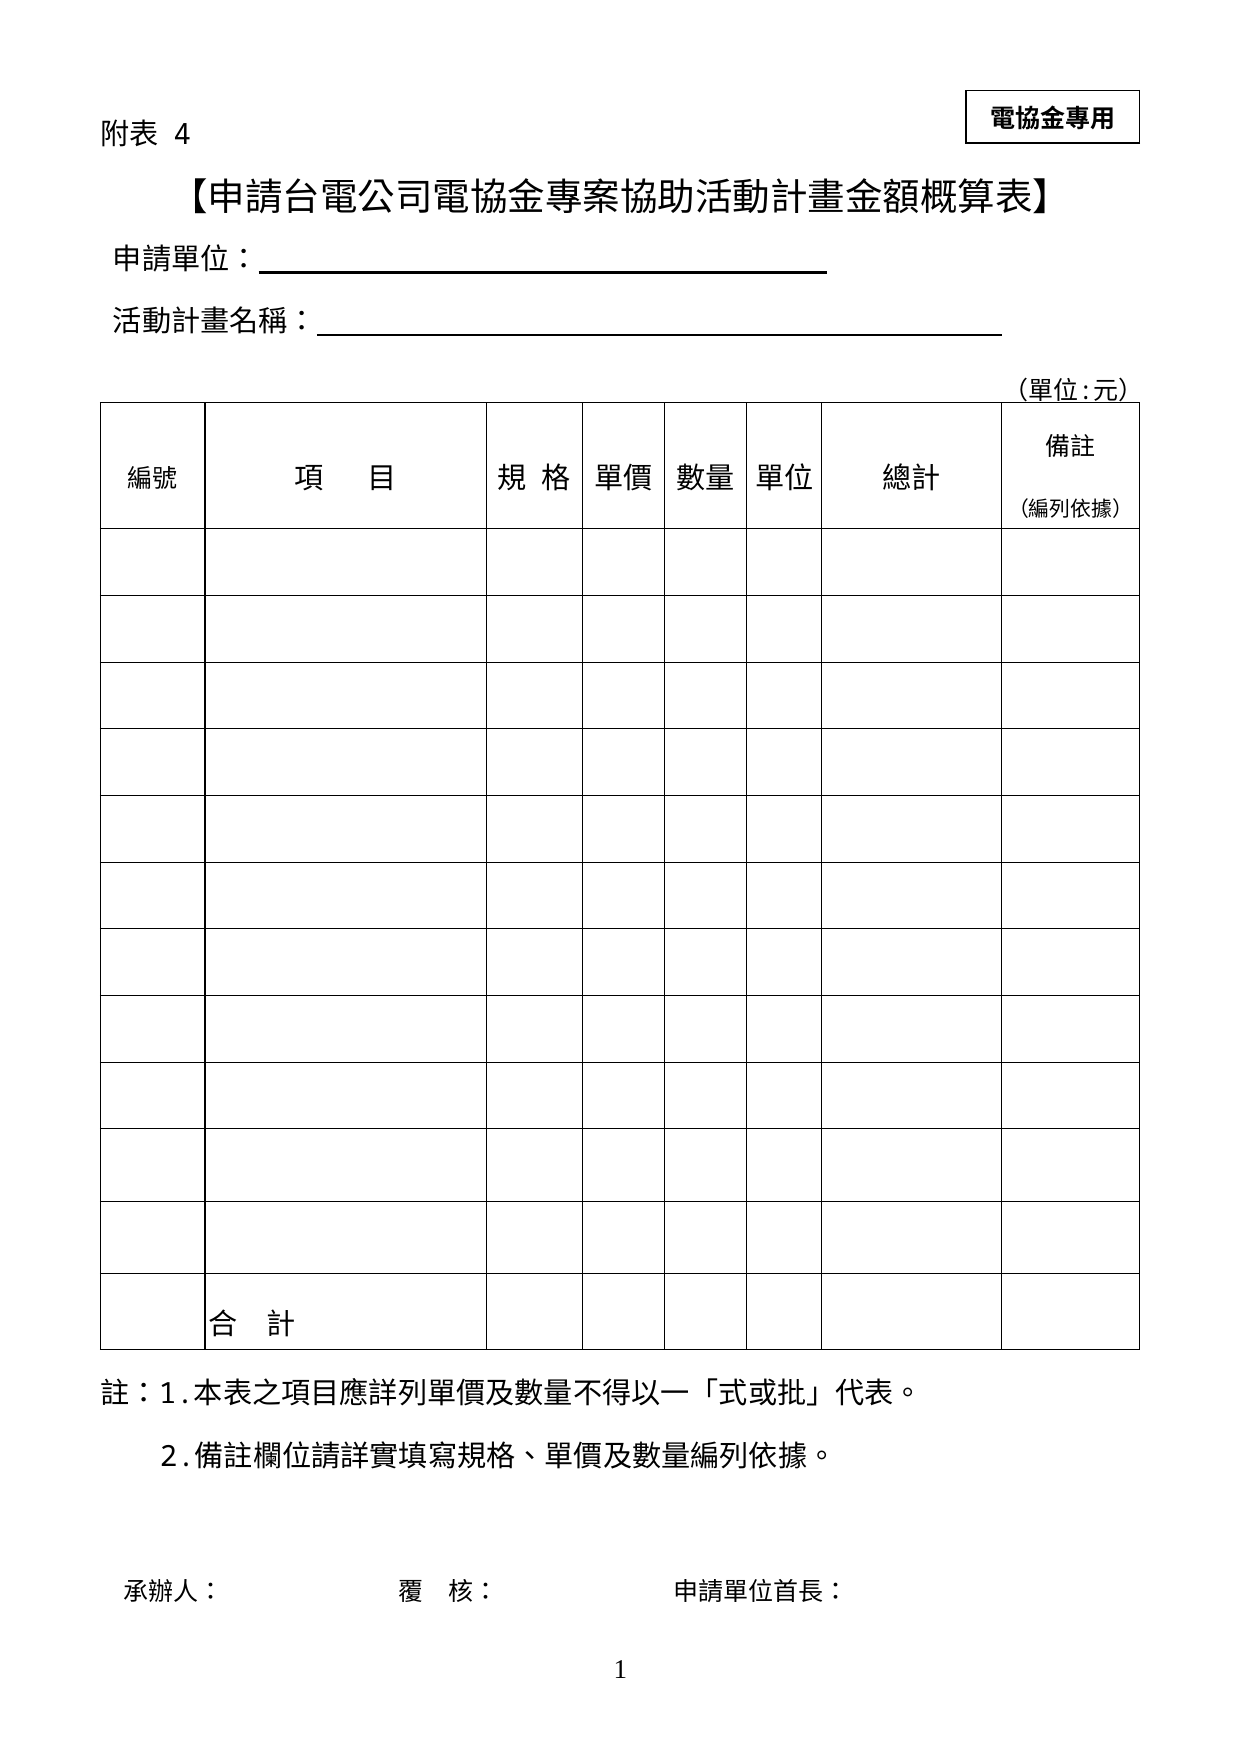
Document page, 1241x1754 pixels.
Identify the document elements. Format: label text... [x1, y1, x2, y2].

text 申請單位： [100, 215, 1140, 277]
table_cell [747, 1202, 821, 1273]
table_cell [822, 729, 1001, 795]
table_cell [583, 996, 664, 1062]
table_cell [206, 1202, 486, 1273]
table_cell [747, 929, 821, 995]
table_cell [1002, 596, 1139, 662]
table_cell [206, 796, 486, 862]
text 附表 4：申請台電公司電協金專案協助活動計畫金額概算表 [100, 90, 1140, 152]
table_cell [101, 929, 204, 995]
table_cell [206, 729, 486, 795]
table_cell [206, 529, 486, 595]
table_cell [583, 1202, 664, 1273]
table_cell [1002, 529, 1139, 595]
text 註：1.本表之項目應詳列單價及數量不得以一「式或批」代表。 [100, 1350, 1140, 1412]
table_cell [206, 1063, 486, 1128]
table_cell [822, 663, 1001, 728]
table_cell [1002, 996, 1139, 1062]
table_cell [1002, 929, 1139, 995]
table_cell [206, 996, 486, 1062]
table_cell [583, 929, 664, 995]
table_cell [747, 1063, 821, 1128]
table_cell [822, 1129, 1001, 1201]
table_cell [747, 996, 821, 1062]
table_cell [747, 796, 821, 862]
table_cell [101, 1274, 204, 1348]
table_cell [747, 663, 821, 728]
table_cell [747, 529, 821, 595]
table_cell [1002, 863, 1139, 928]
table_cell [487, 529, 582, 595]
table_cell [822, 929, 1001, 995]
table_cell [583, 796, 664, 862]
text 承辦人： 覆 核： 申請單位首長： [98, 1548, 1140, 1611]
table_cell [101, 796, 204, 862]
text 【申請台電公司電協金專案協助活動計畫金額概算表】 [100, 152, 1140, 215]
table_cell [101, 1063, 204, 1128]
table_cell [487, 1202, 582, 1273]
table_cell [665, 863, 746, 928]
table_cell [665, 1202, 746, 1273]
table_header 項 目 [206, 403, 486, 528]
table_header 規 格 [487, 403, 582, 528]
table_cell [665, 996, 746, 1062]
table_cell [822, 529, 1001, 595]
table_cell [665, 929, 746, 995]
table_cell [583, 1274, 664, 1348]
table_cell [583, 529, 664, 595]
text 2.備註欄位請詳實填寫規格、單價及數量編列依據。 [159, 1412, 1140, 1474]
table_cell [487, 1274, 582, 1348]
table_cell [1002, 1274, 1139, 1348]
table_cell [822, 863, 1001, 928]
text 活動計畫名稱： [100, 277, 1156, 340]
table_cell [1002, 1063, 1139, 1128]
table_cell [487, 996, 582, 1062]
table_header 編號 [101, 403, 204, 528]
table_cell [747, 596, 821, 662]
table_cell [665, 596, 746, 662]
table_cell [487, 929, 582, 995]
table_cell [583, 1129, 664, 1201]
table_cell [101, 863, 204, 928]
table_cell [1002, 1129, 1139, 1201]
table_cell [583, 729, 664, 795]
table_header 備註 （編列依據） [1002, 403, 1139, 528]
table_cell [206, 929, 486, 995]
table_cell [1002, 729, 1139, 795]
table_cell [1002, 1202, 1139, 1273]
table_cell [583, 596, 664, 662]
table_cell [487, 596, 582, 662]
table_cell [487, 663, 582, 728]
table_cell [822, 996, 1001, 1062]
table_cell 合 計 [206, 1274, 486, 1348]
text （單位:元） [100, 340, 1143, 402]
table_header 數量 [665, 403, 746, 528]
table_cell [665, 1129, 746, 1201]
table_cell [101, 596, 204, 662]
table_cell [665, 529, 746, 595]
table_header 單位 [747, 403, 821, 528]
text 電協金專用 [982, 99, 1124, 135]
table_cell [206, 863, 486, 928]
table_cell [487, 1129, 582, 1201]
table_cell [665, 796, 746, 862]
table_cell [101, 996, 204, 1062]
table_cell [1002, 796, 1139, 862]
table_cell [101, 1202, 204, 1273]
table_cell [583, 863, 664, 928]
table_cell [822, 1063, 1001, 1128]
table_cell [665, 1063, 746, 1128]
table_cell [487, 729, 582, 795]
table_cell [206, 663, 486, 728]
table_cell [206, 1129, 486, 1201]
table_cell [747, 729, 821, 795]
table_header 單價 [583, 403, 664, 528]
table_header 總計 [822, 403, 1001, 528]
table_cell [822, 1202, 1001, 1273]
table_cell [665, 729, 746, 795]
table_cell [487, 863, 582, 928]
table_cell [101, 529, 204, 595]
table_cell [665, 1274, 746, 1348]
table_cell [487, 796, 582, 862]
table_cell [101, 663, 204, 728]
table_cell [206, 596, 486, 662]
table_cell [747, 863, 821, 928]
table_cell [487, 1063, 582, 1128]
table_cell [747, 1129, 821, 1201]
table_cell [101, 729, 204, 795]
table_cell [665, 663, 746, 728]
table_cell [822, 1274, 1001, 1348]
table_cell [822, 596, 1001, 662]
table_cell [822, 796, 1001, 862]
table_cell [747, 1274, 821, 1348]
table_cell [583, 1063, 664, 1128]
table_cell [583, 663, 664, 728]
table_cell [101, 1129, 204, 1201]
table_cell [1002, 663, 1139, 728]
